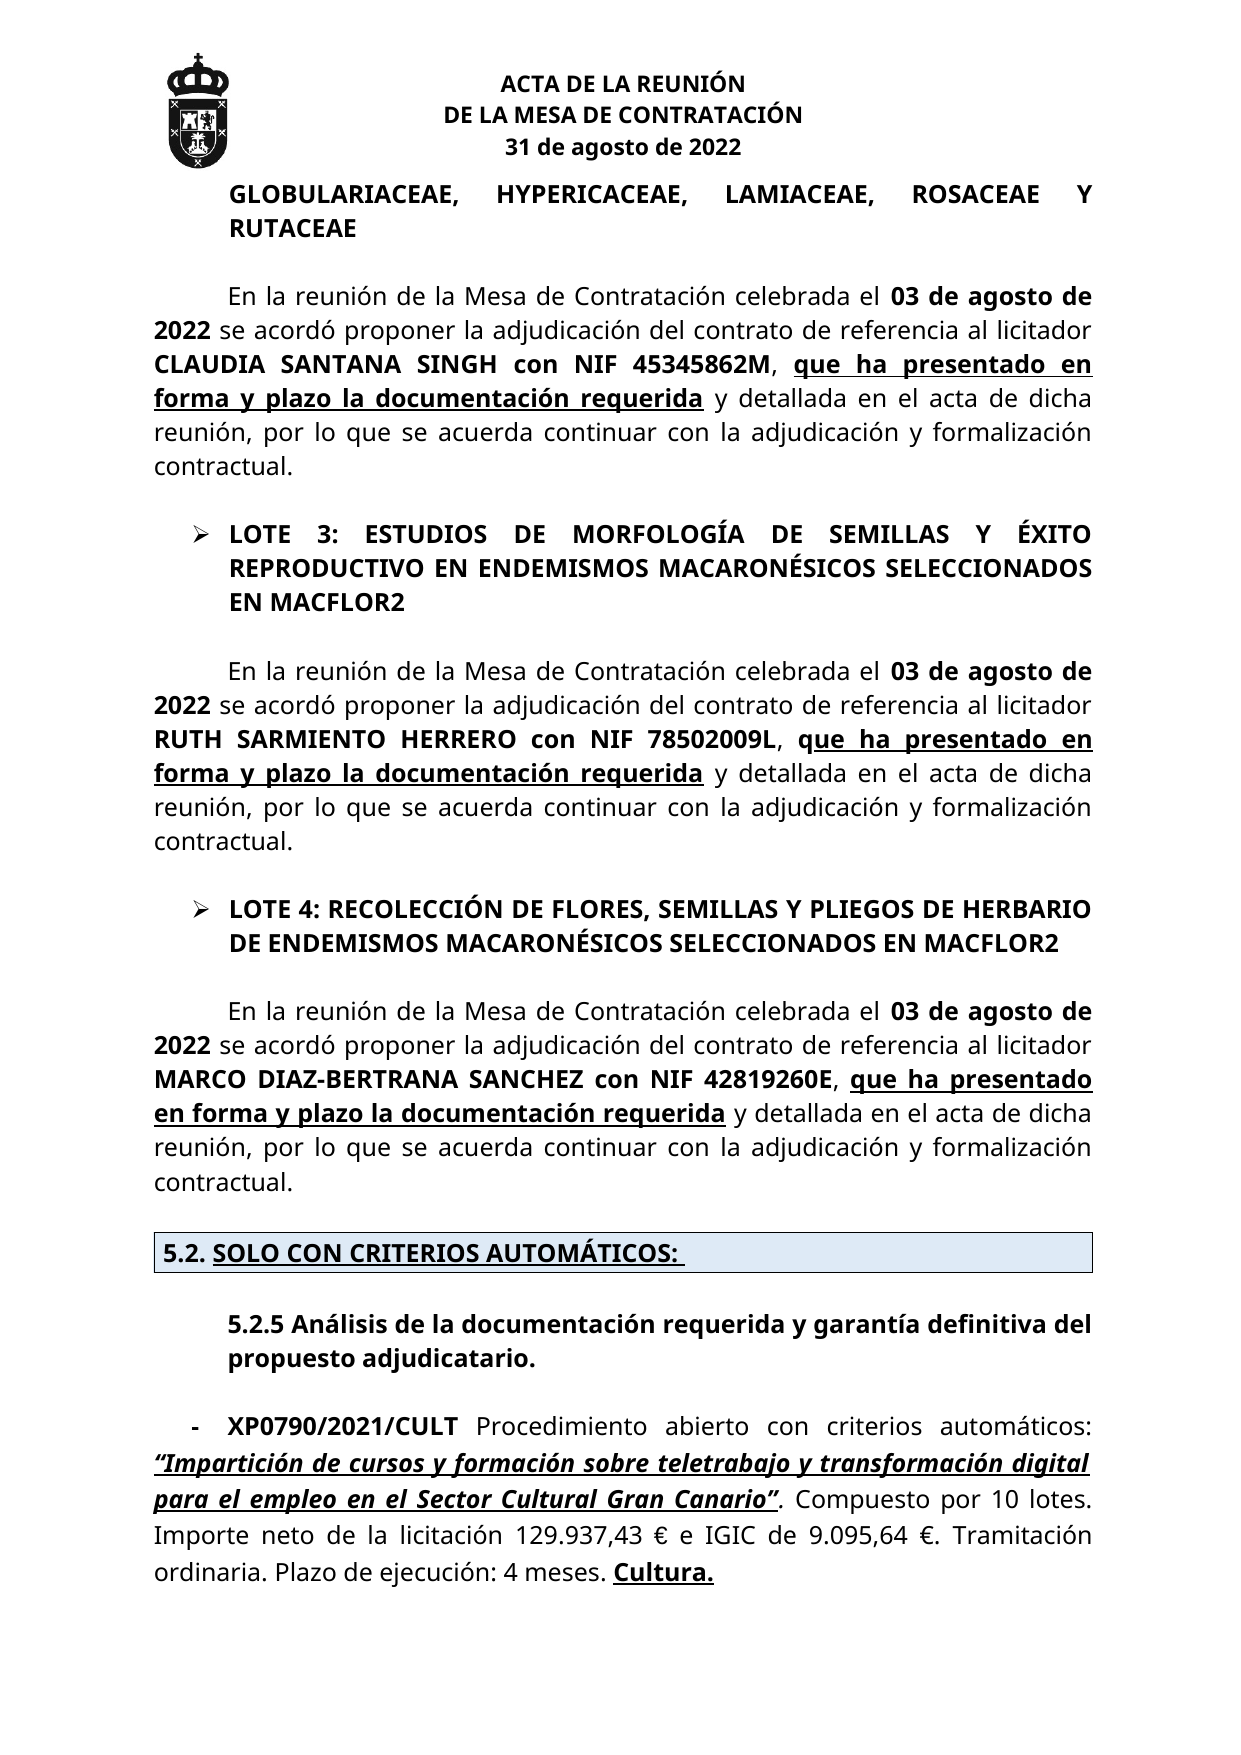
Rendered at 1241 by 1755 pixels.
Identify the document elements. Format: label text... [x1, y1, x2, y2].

list LOTE 3: ESTUDIOS DE MORFOLOGÍA DE SEMILLAS Y ÉXITO REPRODUCTIVO EN ENDEMISMOS MACARONÉSICOS SELECCIONADOS EN MACFLOR2 [191, 517, 1093, 619]
list XP0790/2021/CULT Procedimiento abierto con criterios automáticos: “Impartición de cursos y formación sobre teletrabajo y transformación digital para el empleo en el Sector Cultural Gran Canario”. Compuesto por 10 lotes. Importe neto de la licitación 129.937,43 € e IGIC de 9.095,64 €. Tramitación ordinaria. Plazo de ejecución: 4 meses. Cultura. [153, 1409, 1093, 1588]
text 5.2. SOLO CON CRITERIOS AUTOMÁTICOS: [155, 1233, 1092, 1272]
text 5.2.5 Análisis de la documentación requerida y garantía definitiva del propuesto adjudicatario. [227, 1307, 1093, 1375]
list GLOBULARIACEAE, HYPERICACEAE, LAMIACEAE, ROSACEAE Y RUTACEAE [191, 176, 1093, 244]
text En la reunión de la Mesa de Contratación celebrada el 03 de agosto de 2022 se acordó proponer la adjudicación del contrato de referencia al licitador CLAUDIA SANTANA SINGH con NIF 45345862M, que ha presentado en forma y plazo la documentación requerida y detallada en el acta de dicha reunión, por lo que se acuerda continuar con la adjudicación y formalización contractual. [153, 278, 1093, 483]
list LOTE 4: RECOLECCIÓN DE FLORES, SEMILLAS Y PLIEGOS DE HERBARIO DE ENDEMISMOS MACARONÉSICOS SELECCIONADOS EN MACFLOR2 [191, 892, 1093, 960]
text En la reunión de la Mesa de Contratación celebrada el 03 de agosto de 2022 se acordó proponer la adjudicación del contrato de referencia al licitador RUTH SARMIENTO HERRERO con NIF 78502009L, que ha presentado en forma y plazo la documentación requerida y detallada en el acta de dicha reunión, por lo que se acuerda continuar con la adjudicación y formalización contractual. [153, 653, 1093, 858]
text En la reunión de la Mesa de Contratación celebrada el 03 de agosto de 2022 se acordó proponer la adjudicación del contrato de referencia al licitador MARCO DIAZ-BERTRANA SANCHEZ con NIF 42819260E, que ha presentado en forma y plazo la documentación requerida y detallada en el acta de dicha reunión, por lo que se acuerda continuar con la adjudicación y formalización contractual. [153, 994, 1093, 1198]
picture [164, 50, 231, 171]
